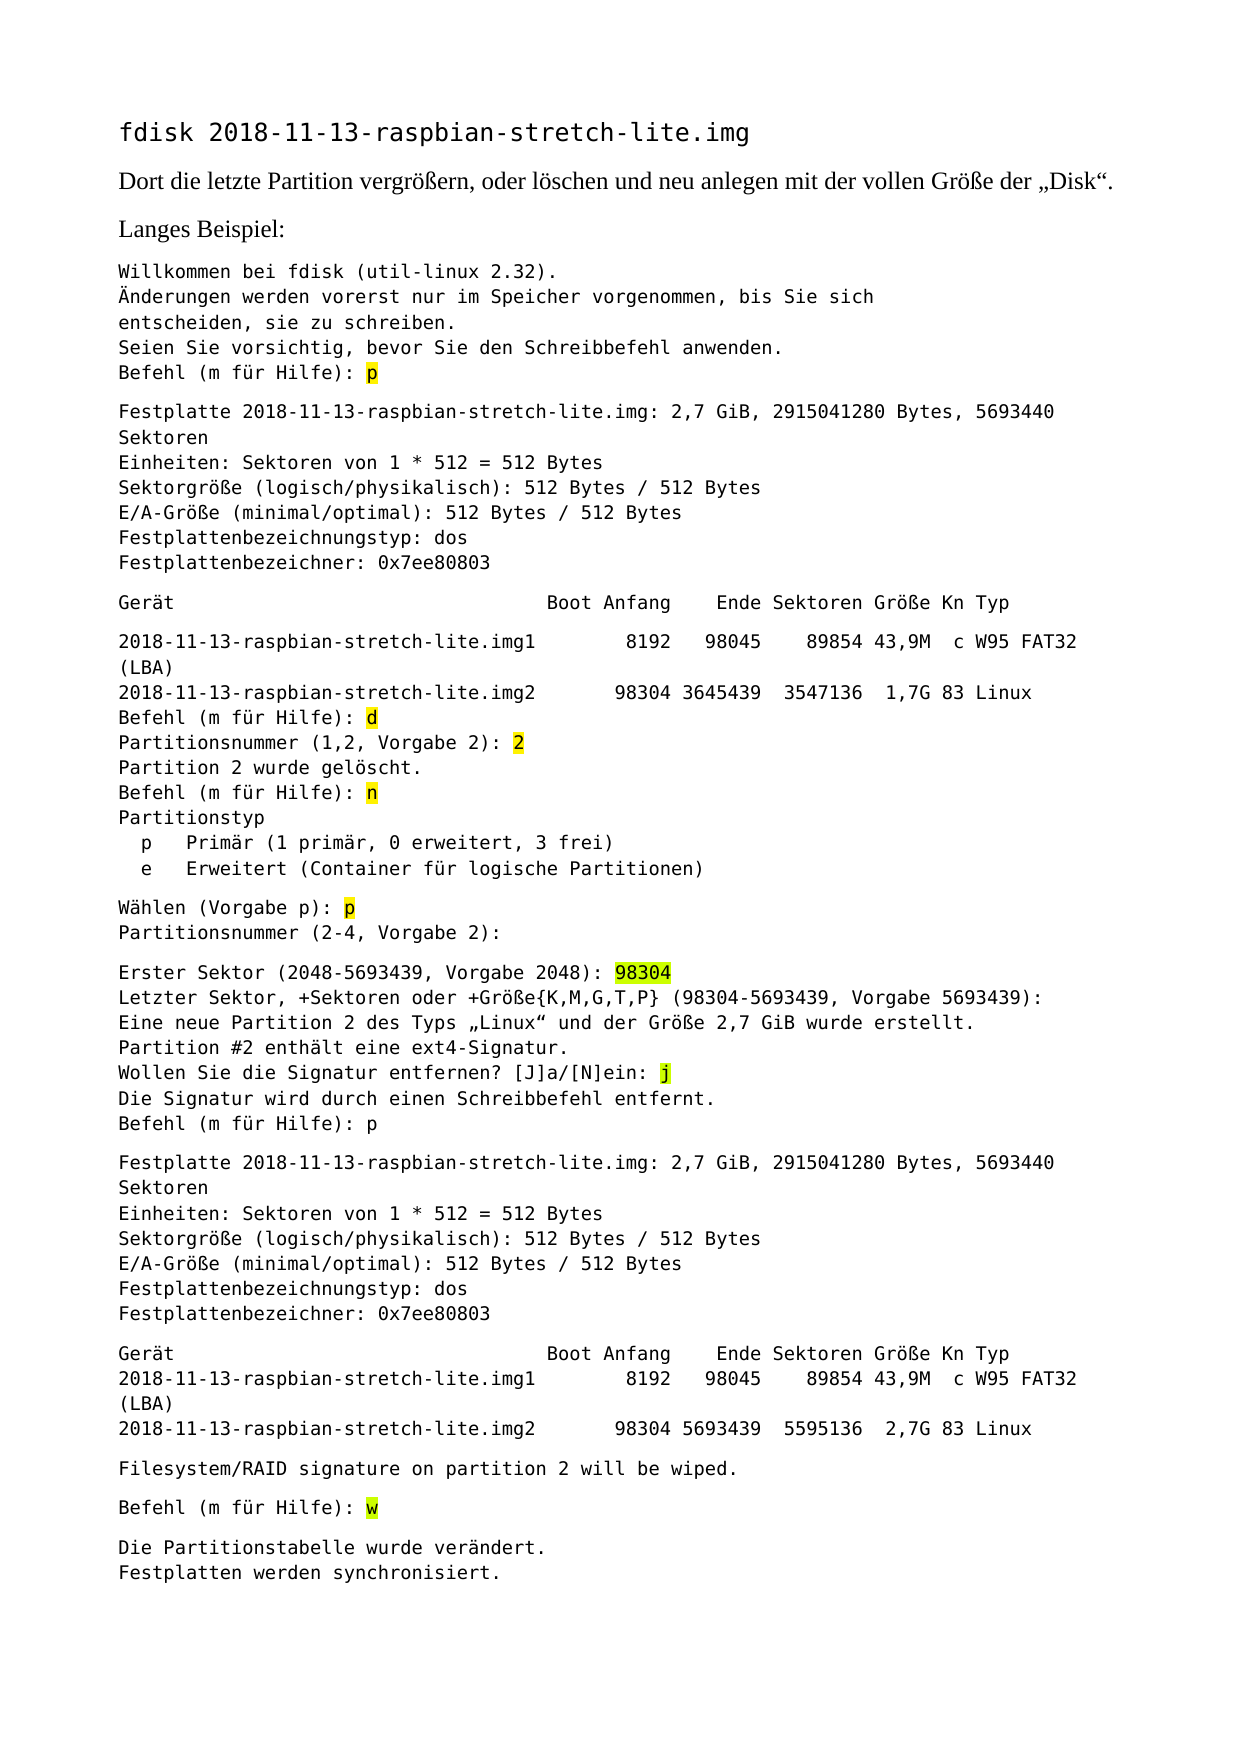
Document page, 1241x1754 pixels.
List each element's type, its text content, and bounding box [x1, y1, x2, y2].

text fdisk 2018-11-13-raspbian-stretch-lite.img [118, 118, 1122, 147]
text Filesystem/RAID signature on partition 2 will be wiped. [118, 1458, 1122, 1479]
text 2018-11-13-raspbian-stretch-lite.img1 8192 98045 89854 43,9M c W95 FAT32 (LBA) 2018-11-13-raspbian-stretch-lite.img2 98304 3645439 3547136 1,7G 83 Linux Befehl (m für Hilfe): d Partitionsnummer (1,2, Vorgabe 2): 2 Partition 2 wurde gelöscht. Befehl (m für Hilfe): n Partitionstyp p Primär (1 primär, 0 erweitert, 3 frei) e Erweitert (Container für logische Partitionen) [118, 632, 1122, 879]
text Wählen (Vorgabe p): p Partitionsnummer (2-4, Vorgabe 2): [118, 897, 1122, 944]
text Dort die letzte Partition vergrößern, oder löschen und neu anlegen mit der vollen Größe der „Disk“. [118, 166, 1122, 195]
text Festplatte 2018-11-13-raspbian-stretch-lite.img: 2,7 GiB, 2915041280 Bytes, 5693440 Sektoren Einheiten: Sektoren von 1 * 512 = 512 Bytes Sektorgröße (logisch/physikalisch): 512 Bytes / 512 Bytes E/A-Größe (minimal/optimal): 512 Bytes / 512 Bytes Festplattenbezeichnungstyp: dos Festplattenbezeichner: 0x7ee80803 [118, 1152, 1122, 1325]
text Die Partitionstabelle wurde verändert. Festplatten werden synchronisiert. [118, 1537, 1122, 1584]
text Gerät Boot Anfang Ende Sektoren Größe Kn Typ 2018-11-13-raspbian-stretch-lite.img1 8192 98045 89854 43,9M c W95 FAT32 (LBA) 2018-11-13-raspbian-stretch-lite.img2 98304 5693439 5595136 2,7G 83 Linux [118, 1343, 1122, 1440]
text Willkommen bei fdisk (util-linux 2.32). Änderungen werden vorerst nur im Speicher vorgenommen, bis Sie sich entscheiden, sie zu schreiben. Seien Sie vorsichtig, bevor Sie den Schreibbefehl anwenden. Befehl (m für Hilfe): p [118, 261, 1122, 384]
text Langes Beispiel: [118, 214, 1122, 243]
text Erster Sektor (2048-5693439, Vorgabe 2048): 98304 Letzter Sektor, +Sektoren oder +Größe{K,M,G,T,P} (98304-5693439, Vorgabe 5693439): Eine neue Partition 2 des Typs „Linux“ und der Größe 2,7 GiB wurde erstellt. Partition #2 enthält eine ext4-Signatur. Wollen Sie die Signatur entfernen? [J]a/[N]ein: j Die Signatur wird durch einen Schreibbefehl entfernt. Befehl (m für Hilfe): p [118, 962, 1122, 1134]
text Gerät Boot Anfang Ende Sektoren Größe Kn Typ [118, 592, 1122, 614]
text Befehl (m für Hilfe): w [118, 1497, 1122, 1519]
text Festplatte 2018-11-13-raspbian-stretch-lite.img: 2,7 GiB, 2915041280 Bytes, 5693440 Sektoren Einheiten: Sektoren von 1 * 512 = 512 Bytes Sektorgröße (logisch/physikalisch): 512 Bytes / 512 Bytes E/A-Größe (minimal/optimal): 512 Bytes / 512 Bytes Festplattenbezeichnungstyp: dos Festplattenbezeichner: 0x7ee80803 [118, 402, 1122, 574]
